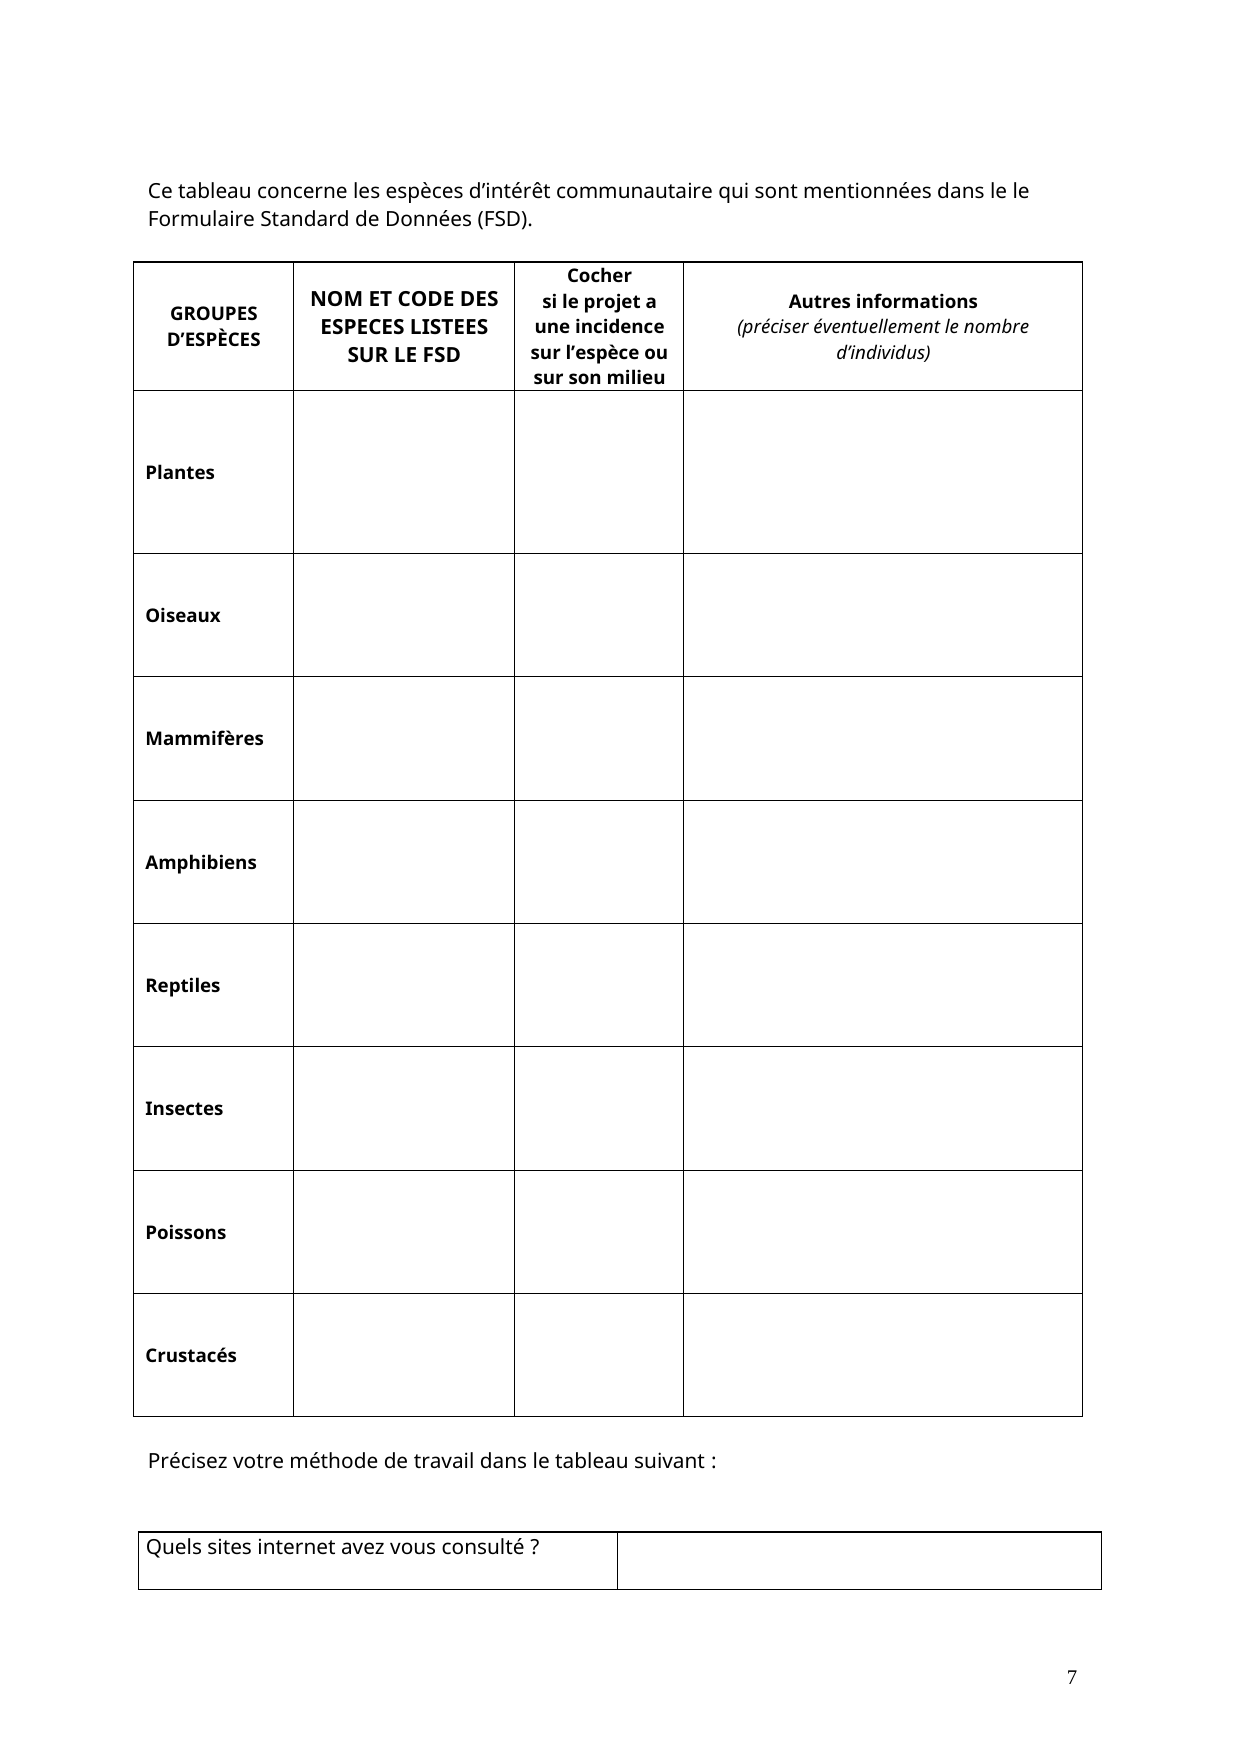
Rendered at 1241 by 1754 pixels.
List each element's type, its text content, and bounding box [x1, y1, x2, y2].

table_cell [515, 677, 683, 799]
table_cell [684, 677, 1082, 799]
table_cell [515, 1171, 683, 1293]
table_cell Crustacés [134, 1294, 293, 1416]
table_cell Reptiles [134, 924, 293, 1046]
table_cell [515, 924, 683, 1046]
table_header nom ET code des especes LISTEeS SUR LE FSD [294, 263, 514, 390]
table_cell [684, 1294, 1082, 1416]
table_cell [684, 391, 1082, 553]
table_cell Mammifères [134, 677, 293, 799]
table_cell Amphibiens [134, 801, 293, 923]
table_cell [294, 801, 514, 923]
table_cell Plantes [134, 391, 293, 553]
table_cell [294, 924, 514, 1046]
table_cell [294, 1171, 514, 1293]
table_cell [515, 1047, 683, 1169]
table_header [618, 1533, 1101, 1589]
table_cell [294, 1294, 514, 1416]
table_header Autres informations (préciser éventuellement le nombre d’individus) [684, 263, 1082, 390]
table_cell [684, 554, 1082, 676]
text Ce tableau concerne les espèces d’intérêt communautaire qui sont mentionnées dans le le Formulaire Standard de Données (FSD). [148, 176, 1092, 233]
table_cell [684, 801, 1082, 923]
table_cell [294, 391, 514, 553]
table_header Groupes d’espèces [134, 263, 293, 390]
table_cell [684, 924, 1082, 1046]
table_cell Insectes [134, 1047, 293, 1169]
table_cell [515, 391, 683, 553]
table_cell [684, 1171, 1082, 1293]
table_cell [294, 1047, 514, 1169]
table_cell [515, 801, 683, 923]
table_cell Oiseaux [134, 554, 293, 676]
table_cell Poissons [134, 1171, 293, 1293]
table_header Cocher si le projet a une incidence sur l’espèce ou sur son milieu [515, 263, 683, 390]
table_cell [684, 1047, 1082, 1169]
table_cell [294, 554, 514, 676]
table_cell [515, 1294, 683, 1416]
table_header Quels sites internet avez vous consulté ? [139, 1533, 617, 1589]
text Précisez votre méthode de travail dans le tableau suivant : [148, 1446, 1092, 1474]
table_cell [515, 554, 683, 676]
table_cell [294, 677, 514, 799]
